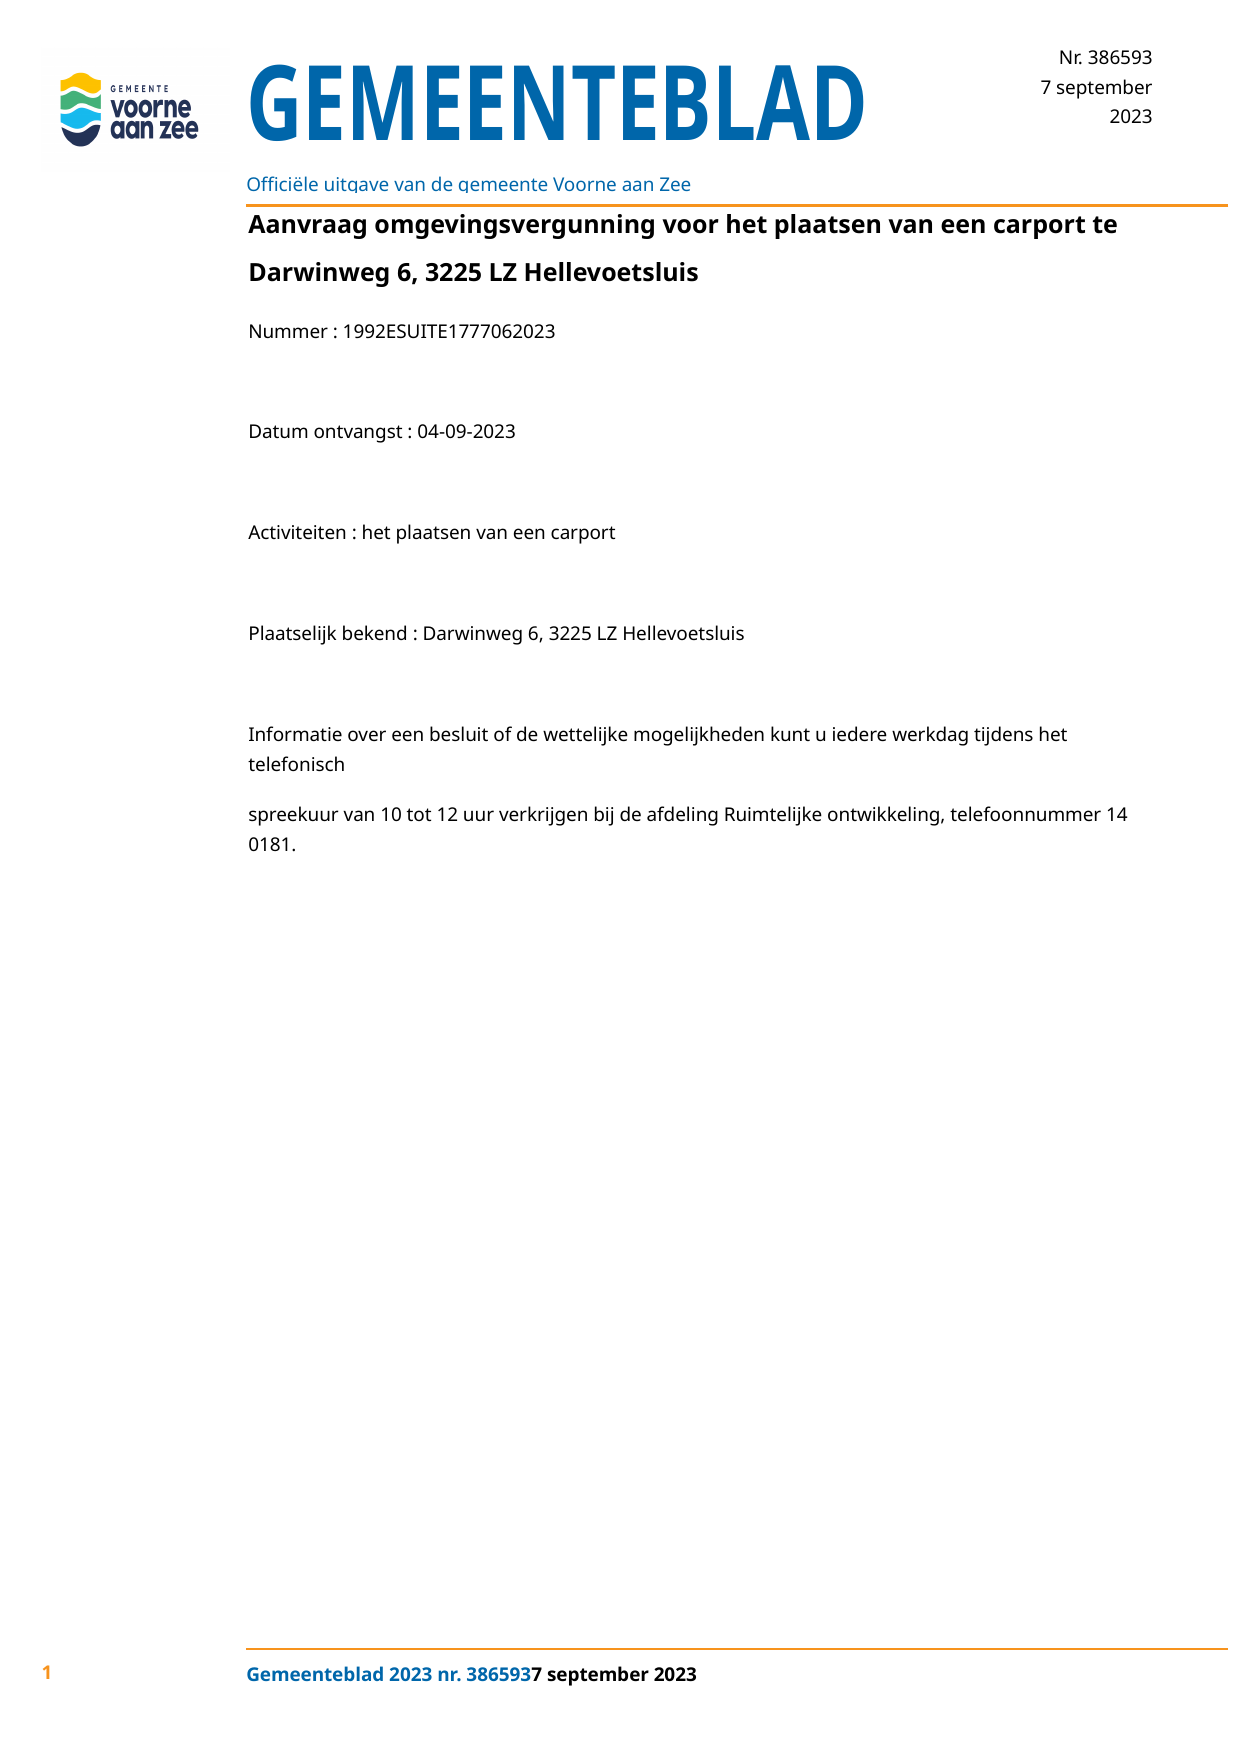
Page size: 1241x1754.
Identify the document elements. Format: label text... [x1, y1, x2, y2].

picture [41, 47, 231, 172]
text Informatie over een besluit of de wettelijke mogelijkheden kunt u iedere werkdag tijdens het telefonisch [248, 721, 1152, 777]
text Plaatselijk bekend : Darwinweg 6, 3225 LZ Hellevoetsluis [248, 620, 1152, 646]
text Activiteiten : het plaatsen van een carport [248, 519, 1152, 545]
text spreekuur van 10 tot 12 uur verkrijgen bij de afdeling Ruimtelijke ontwikkeling, telefoonnummer 14 0181. [248, 801, 1152, 857]
text Nummer : 1992ESUITE1777062023 [248, 318, 1152, 344]
text Datum ontvangst : 04-09-2023 [248, 419, 1152, 444]
text Aanvraag omgevingsvergunning voor het plaatsen van een carport te Darwinweg 6, 3225 LZ Hellevoetsluis [248, 207, 1152, 288]
